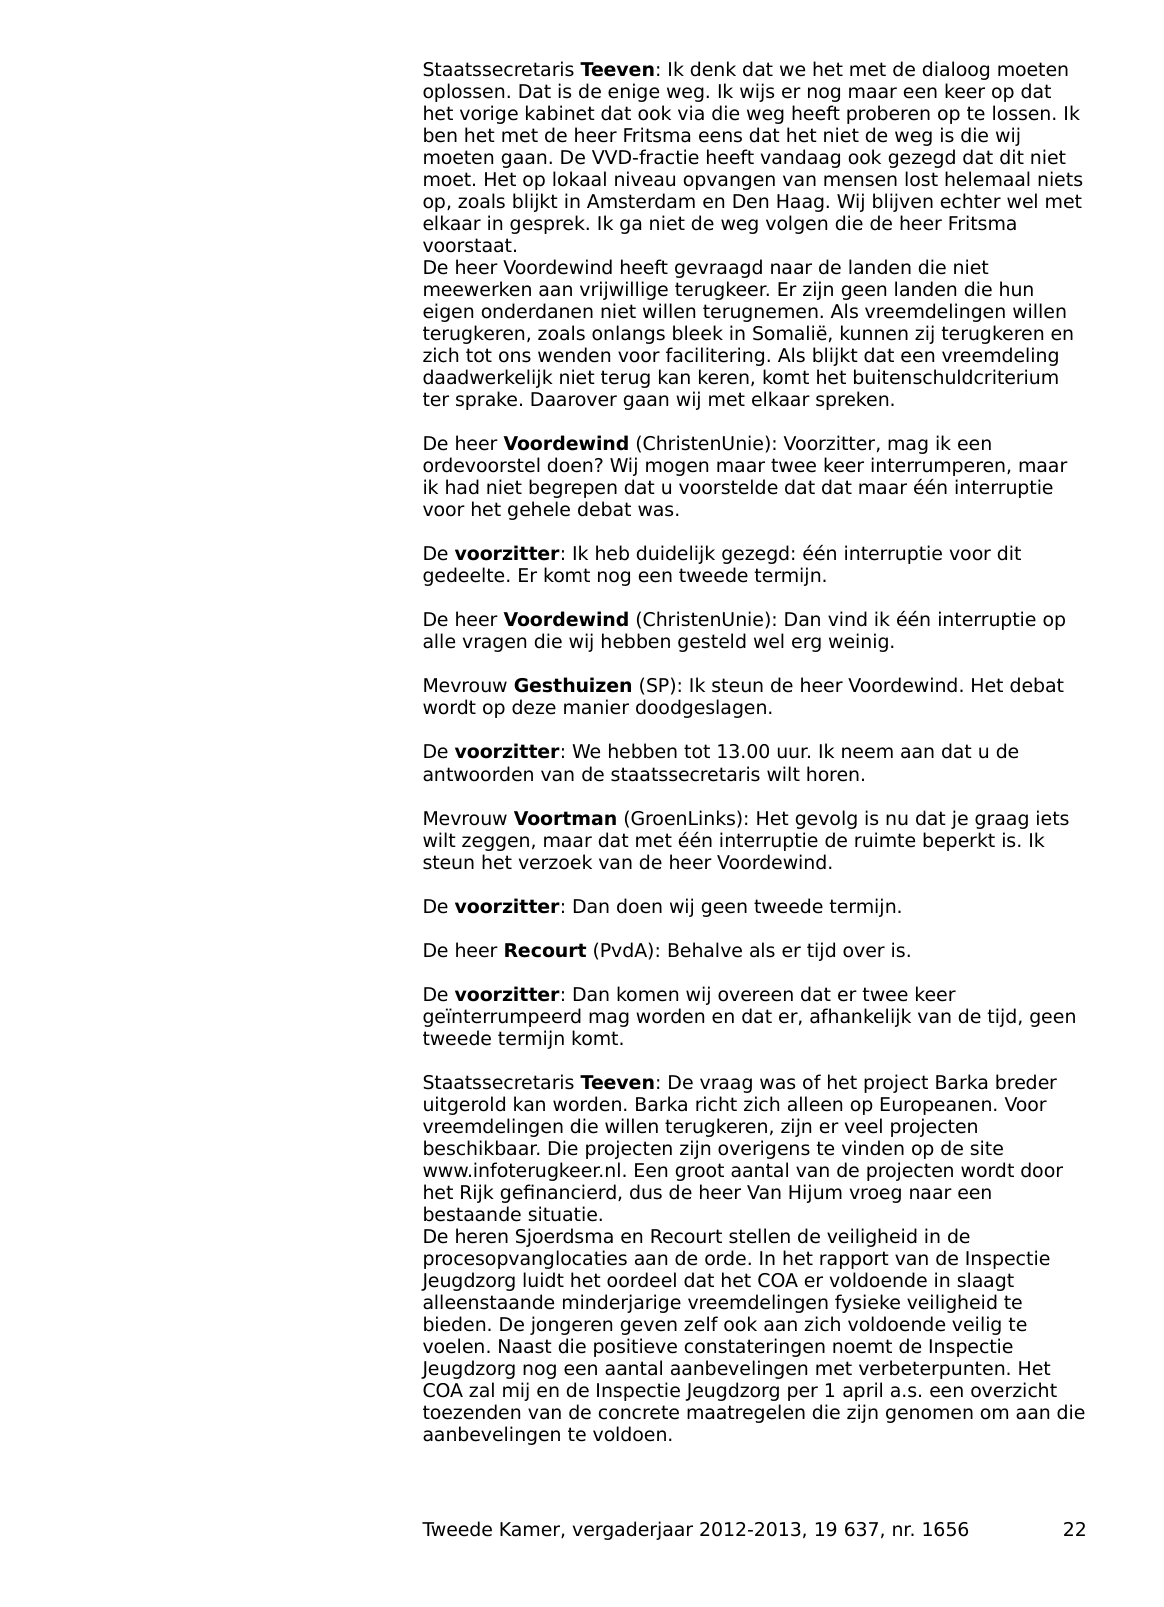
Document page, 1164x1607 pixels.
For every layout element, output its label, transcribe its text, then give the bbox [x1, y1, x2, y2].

text Staatssecretaris Teeven: De vraag was of het project Barka breder uitgerold kan worden. Barka richt zich alleen op Europeanen. Voor vreemdelingen die willen terugkeren, zijn er veel projecten beschikbaar. Die projecten zijn overigens te vinden op de site www.infoterugkeer.nl. Een groot aantal van de projecten wordt door het Rijk gefinancierd, dus de heer Van Hijum vroeg naar een bestaande situatie. [422, 1072, 1087, 1226]
text Staatssecretaris Teeven: Ik denk dat we het met de dialoog moeten oplossen. Dat is de enige weg. Ik wijs er nog maar een keer op dat het vorige kabinet dat ook via die weg heeft proberen op te lossen. Ik ben het met de heer Fritsma eens dat het niet de weg is die wij moeten gaan. De VVD-fractie heeft vandaag ook gezegd dat dit niet moet. Het op lokaal niveau opvangen van mensen lost helemaal niets op, zoals blijkt in Amsterdam en Den Haag. Wij blijven echter wel met elkaar in gesprek. Ik ga niet de weg volgen die de heer Fritsma voorstaat. [422, 59, 1087, 257]
text De heren Sjoerdsma en Recourt stellen de veiligheid in de procesopvanglocaties aan de orde. In het rapport van de Inspectie Jeugdzorg luidt het oordeel dat het COA er voldoende in slaagt alleenstaande minderjarige vreemdelingen fysieke veiligheid te bieden. De jongeren geven zelf ook aan zich voldoende veilig te voelen. Naast die positieve constateringen noemt de Inspectie Jeugdzorg nog een aantal aanbevelingen met verbeterpunten. Het COA zal mij en de Inspectie Jeugdzorg per 1 april a.s. een overzicht toezenden van de concrete maatregelen die zijn genomen om aan die aanbevelingen te voldoen. [422, 1226, 1087, 1446]
text De heer Voordewind heeft gevraagd naar de landen die niet meewerken aan vrijwillige terugkeer. Er zijn geen landen die hun eigen onderdanen niet willen terugnemen. Als vreemdelingen willen terugkeren, zoals onlangs bleek in Somalië, kunnen zij terugkeren en zich tot ons wenden voor facilitering. Als blijkt dat een vreemdeling daadwerkelijk niet terug kan keren, komt het buitenschuldcriterium ter sprake. Daarover gaan wij met elkaar spreken. [422, 257, 1087, 411]
text De voorzitter: Ik heb duidelijk gezegd: één interruptie voor dit gedeelte. Er komt nog een tweede termijn. [422, 543, 1087, 587]
text Mevrouw Voortman (GroenLinks): Het gevolg is nu dat je graag iets wilt zeggen, maar dat met één interruptie de ruimte beperkt is. Ik steun het verzoek van de heer Voordewind. [422, 808, 1087, 873]
text Mevrouw Gesthuizen (SP): Ik steun de heer Voordewind. Het debat wordt op deze manier doodgeslagen. [422, 675, 1087, 719]
text De voorzitter: Dan doen wij geen tweede termijn. [422, 896, 1087, 918]
text De heer Voordewind (ChristenUnie): Voorzitter, mag ik een ordevoorstel doen? Wij mogen maar twee keer interrumperen, maar ik had niet begrepen dat u voorstelde dat dat maar één interruptie voor het gehele debat was. [422, 433, 1087, 521]
text De heer Recourt (PvdA): Behalve als er tijd over is. [422, 940, 1087, 962]
text De voorzitter: We hebben tot 13.00 uur. Ik neem aan dat u de antwoorden van de staatssecretaris wilt horen. [422, 741, 1087, 785]
text De heer Voordewind (ChristenUnie): Dan vind ik één interruptie op alle vragen die wij hebben gesteld wel erg weinig. [422, 609, 1087, 653]
text De voorzitter: Dan komen wij overeen dat er twee keer geïnterrumpeerd mag worden en dat er, afhankelijk van de tijd, geen tweede termijn komt. [422, 984, 1087, 1050]
